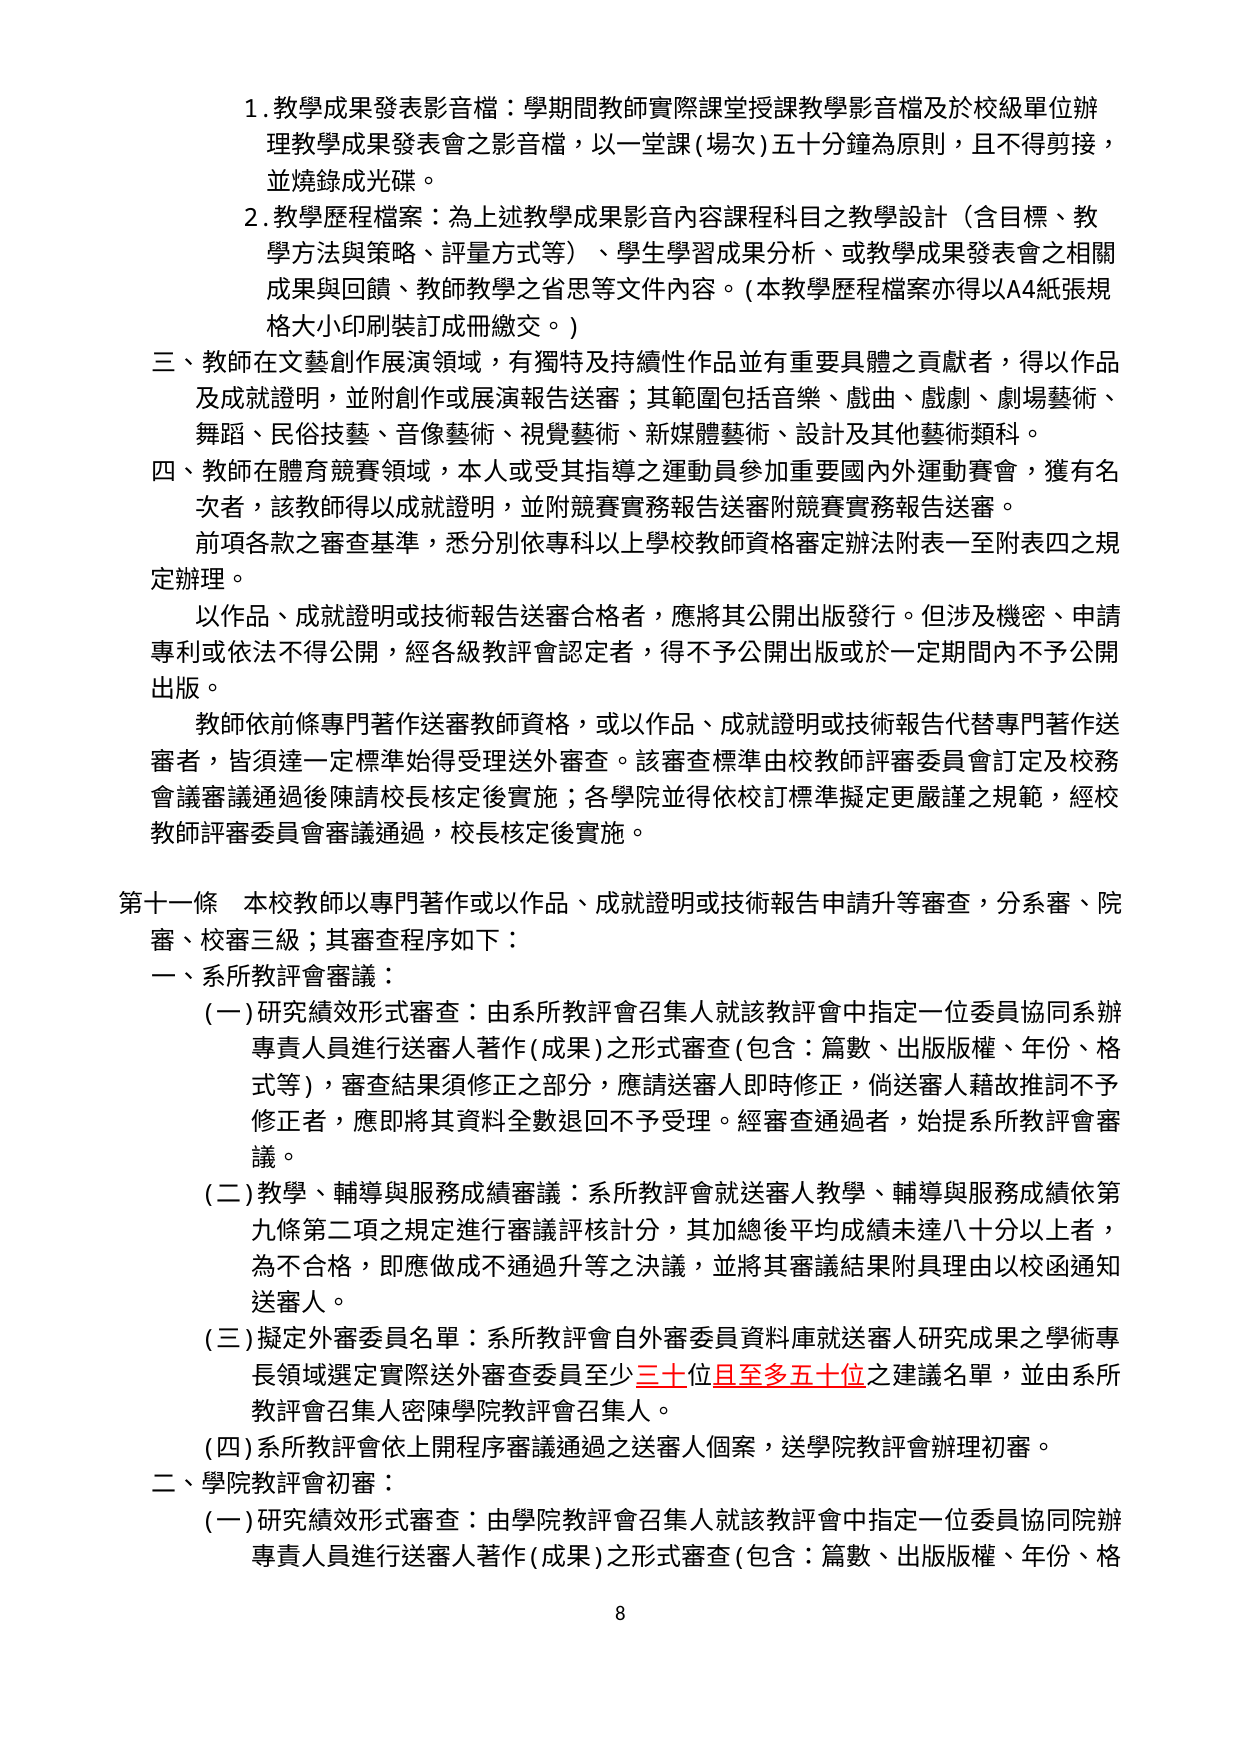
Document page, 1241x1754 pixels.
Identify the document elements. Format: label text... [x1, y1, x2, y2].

text 四、教師在體育競賽領域，本人或受其指導之運動員參加重要國內外運動賽會，獲有名次者，該教師得以成就證明，並附競賽實務報告送審附競賽實務報告送審。 [151, 451, 1122, 524]
text (一)研究績效形式審查：由系所教評會召集人就該教評會中指定一位委員協同系辦專責人員進行送審人著作(成果)之形式審查(包含：篇數、出版版權、年份、格式等)，審查結果須修正之部分，應請送審人即時修正，倘送審人藉故推詞不予修正者，應即將其資料全數退回不予受理。經審查通過者，始提系所教評會審議。 [201, 993, 1122, 1174]
text 前項各款之審查基準，悉分別依專科以上學校教師資格審定辦法附表一至附表四之規定辦理。 [151, 524, 1122, 596]
text 三、教師在文藝創作展演領域，有獨特及持續性作品並有重要具體之貢獻者，得以作品及成就證明，並附創作或展演報告送審；其範圍包括音樂、戲曲、戲劇、劇場藝術、舞蹈、民俗技藝、音像藝術、視覺藝術、新媒體藝術、設計及其他藝術類科。 [151, 342, 1122, 451]
text 一、系所教評會審議： [151, 956, 1122, 993]
text 1.教學成果發表影音檔：學期間教師實際課堂授課教學影音檔及於校級單位辦理教學成果發表會之影音檔，以一堂課(場次)五十分鐘為原則，且不得剪接，並燒錄成光碟。 [243, 89, 1122, 197]
text 二、學院教評會初審： [151, 1464, 1122, 1500]
text 教師依前條專門著作送審教師資格，或以作品、成就證明或技術報告代替專門著作送審者，皆須達一定標準始得受理送外審查。該審查標準由校教師評審委員會訂定及校務會議審議通過後陳請校長核定後實施；各學院並得依校訂標準擬定更嚴謹之規範，經校教師評審委員會審議通過，校長核定後實施。 [151, 705, 1122, 850]
text (一)研究績效形式審查：由學院教評會召集人就該教評會中指定一位委員協同院辦專責人員進行送審人著作(成果)之形式審查(包含：篇數、出版版權、年份、格 [201, 1500, 1122, 1573]
text (二)教學、輔導與服務成績審議：系所教評會就送審人教學、輔導與服務成績依第九條第二項之規定進行審議評核計分，其加總後平均成績未達八十分以上者，為不合格，即應做成不通過升等之決議，並將其審議結果附具理由以校函通知送審人。 [201, 1174, 1122, 1319]
text 2.教學歷程檔案：為上述教學成果影音內容課程科目之教學設計（含目標、教學方法與策略、評量方式等）、學生學習成果分析、或教學成果發表會之相關成果與回饋、教師教學之省思等文件內容。(本教學歷程檔案亦得以A4紙張規格大小印刷裝訂成冊繳交。) [243, 197, 1122, 342]
text (四)系所教評會依上開程序審議通過之送審人個案，送學院教評會辦理初審。 [201, 1428, 1122, 1464]
text (三)擬定外審委員名單：系所教評會自外審委員資料庫就送審人研究成果之學術專長領域選定實際送外審查委員至少三十位且至多五十位之建議名單，並由系所教評會召集人密陳學院教評會召集人。 [201, 1319, 1122, 1428]
text 第十一條 本校教師以專門著作或以作品、成就證明或技術報告申請升等審查，分系審、院審、校審三級；其審查程序如下： [118, 884, 1122, 956]
text 以作品、成就證明或技術報告送審合格者，應將其公開出版發行。但涉及機密、申請專利或依法不得公開，經各級教評會認定者，得不予公開出版或於一定期間內不予公開出版。 [151, 596, 1122, 705]
